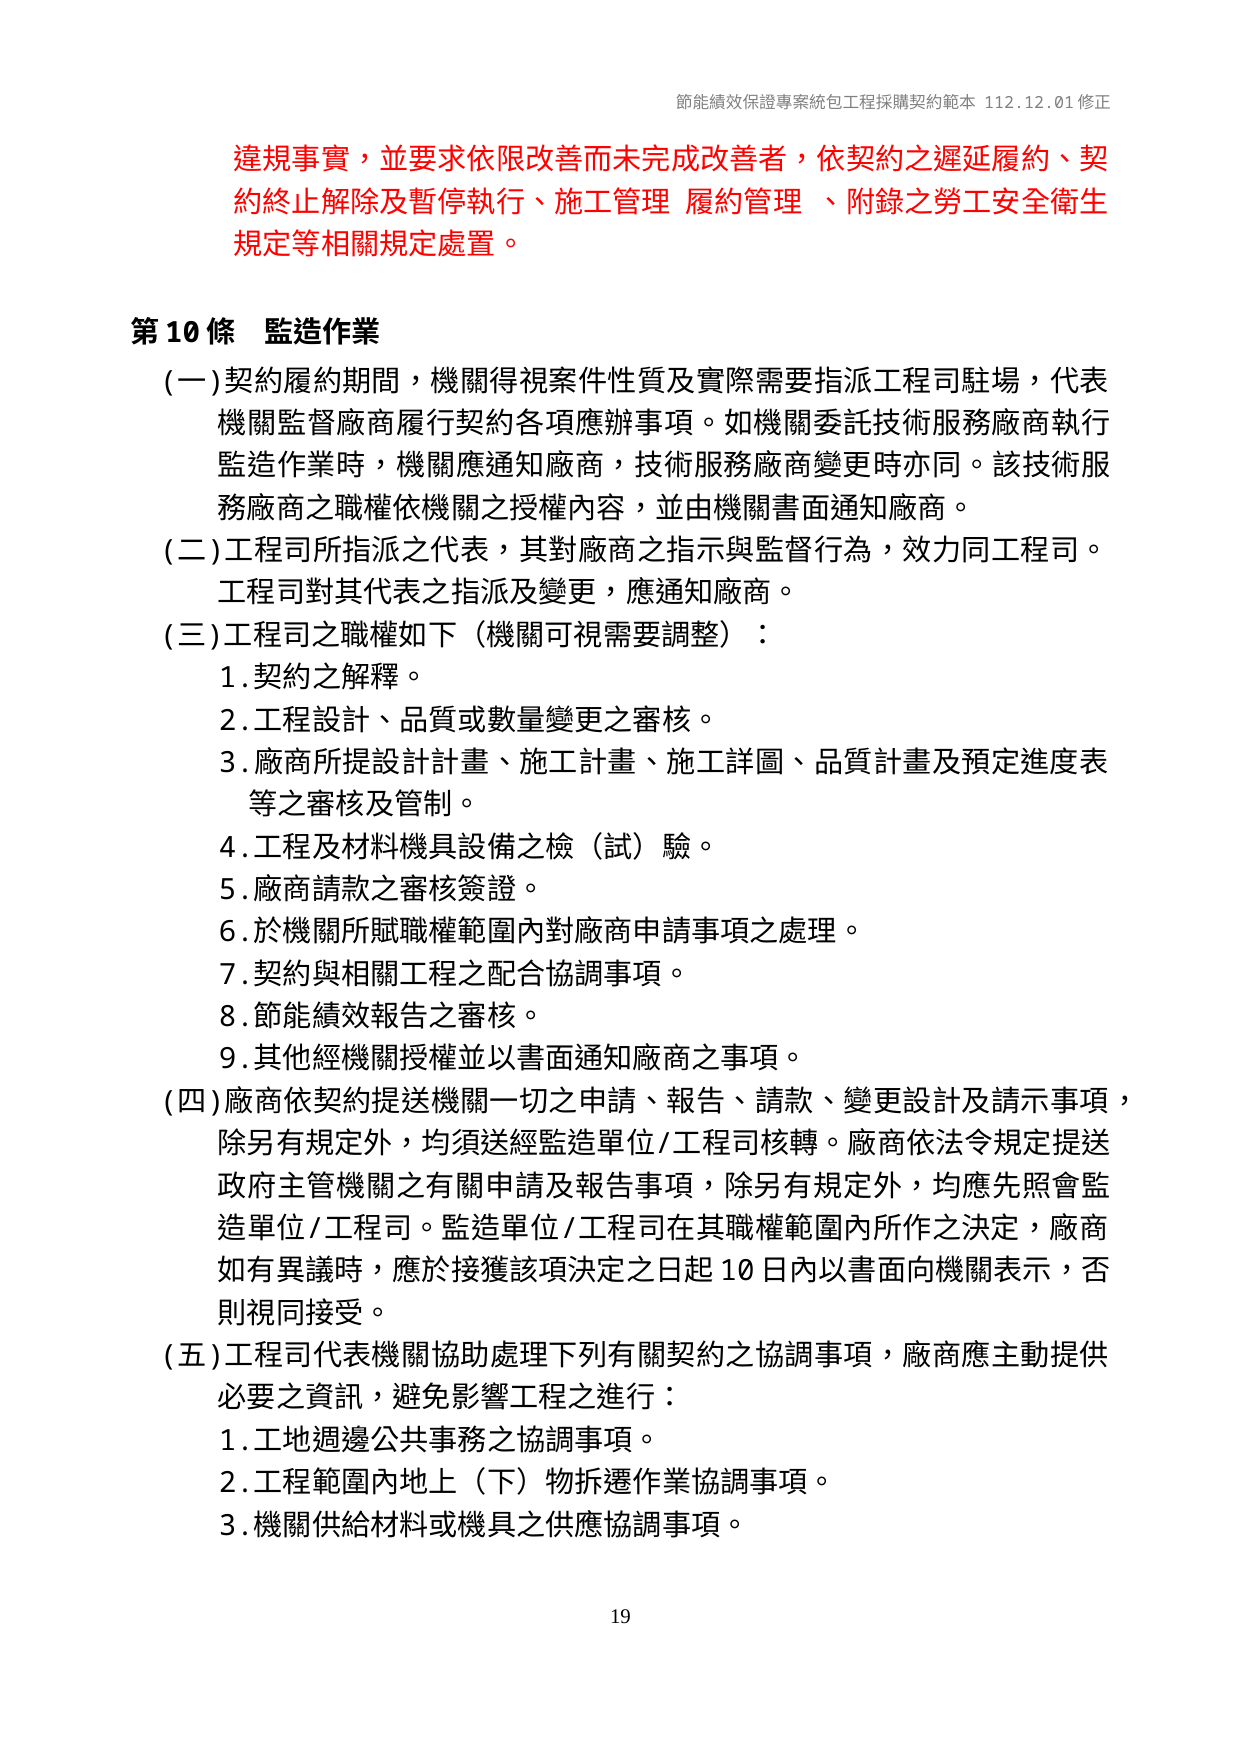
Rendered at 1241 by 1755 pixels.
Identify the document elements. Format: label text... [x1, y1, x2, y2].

text 1.工地週邊公共事務之協調事項。 [218, 1416, 1110, 1459]
text 3.廠商所提設計計畫、施工計畫、施工詳圖、品質計畫及預定進度表等之審核及管制。 [218, 738, 1110, 823]
text 2.工程範圍內地上（下）物拆遷作業協調事項。 [218, 1459, 1110, 1501]
text 3.機關供給材料或機具之供應協調事項。 [218, 1501, 1110, 1543]
text (四)廠商依契約提送機關一切之申請、報告、請款、變更設計及請示事項，除另有規定外，均須送經監造單位/工程司核轉。廠商依法令規定提送政府主管機關之有關申請及報告事項，除另有規定外，均應先照會監造單位/工程司。監造單位/工程司在其職權範圍內所作之決定，廠商如有異議時，應於接獲該項決定之日起10日內以書面向機關表示，否則視同接受。 [159, 1077, 1110, 1332]
text 6.於機關所賦職權範圍內對廠商申請事項之處理。 [218, 908, 1110, 950]
text 第10條 監造作業 [130, 309, 1110, 351]
text (一)契約履約期間，機關得視案件性質及實際需要指派工程司駐場，代表機關監督廠商履行契約各項應辦事項。如機關委託技術服務廠商執行監造作業時，機關應通知廠商，技術服務廠商變更時亦同。該技術服務廠商之職權依機關之授權內容，並由機關書面通知廠商。 [159, 357, 1110, 527]
text 1.契約之解釋。 [218, 654, 1110, 696]
text 2.工程設計、品質或數量變更之審核。 [218, 696, 1110, 738]
text 違規事實，並要求依限改善而未完成改善者，依契約之遲延履約、契約終止解除及暫停執行、施工管理 履約管理 、附錄之勞工安全衛生規定等相關規定處置。 [159, 136, 1110, 263]
text (五)工程司代表機關協助處理下列有關契約之協調事項，廠商應主動提供必要之資訊，避免影響工程之進行： [159, 1332, 1110, 1416]
text 5.廠商請款之審核簽證。 [218, 866, 1110, 908]
text 9.其他經機關授權並以書面通知廠商之事項。 [218, 1035, 1110, 1077]
text 8.節能績效報告之審核。 [218, 993, 1110, 1035]
text 7.契約與相關工程之配合協調事項。 [218, 950, 1110, 993]
text (二)工程司所指派之代表，其對廠商之指示與監督行為，效力同工程司。工程司對其代表之指派及變更，應通知廠商。 [159, 527, 1110, 611]
text 4.工程及材料機具設備之檢（試）驗。 [218, 823, 1110, 866]
text (三)工程司之職權如下（機關可視需要調整）： [159, 611, 1110, 654]
